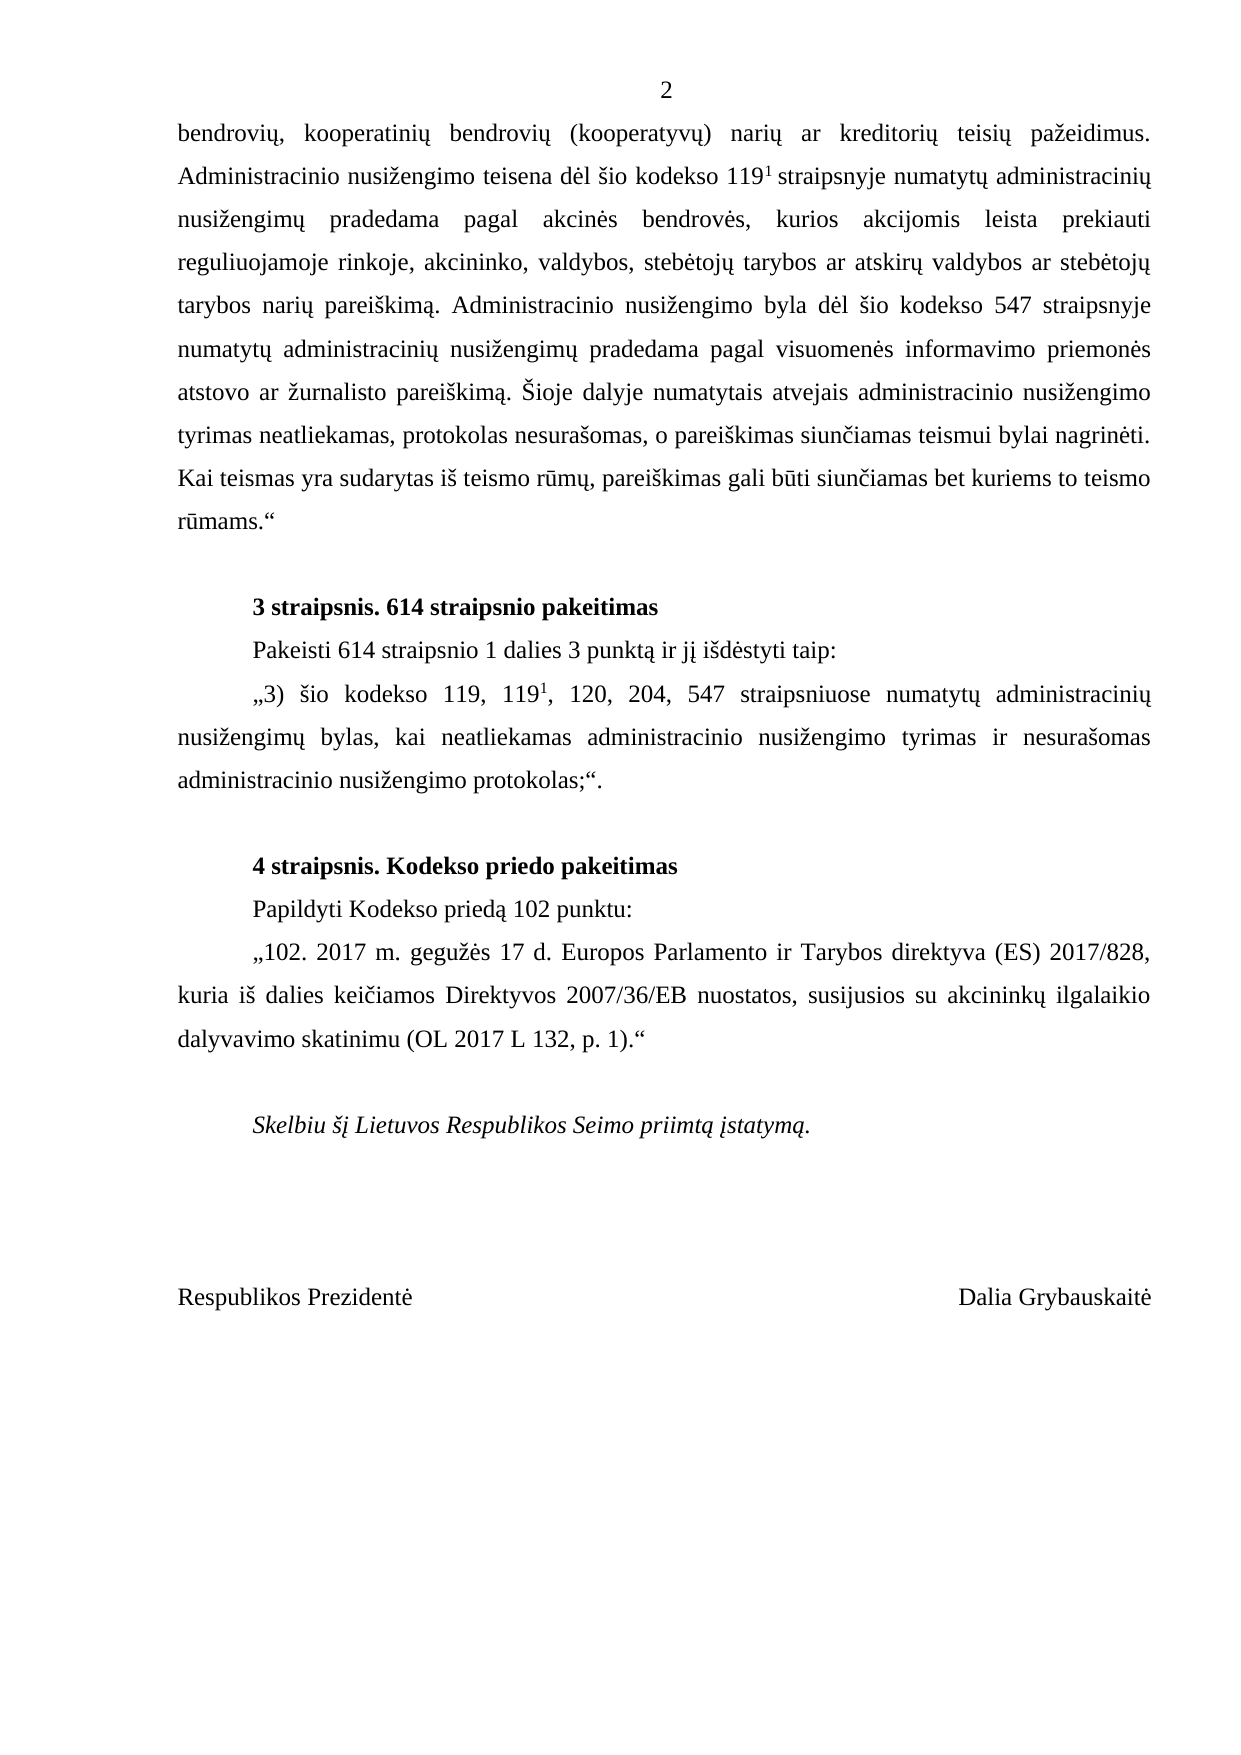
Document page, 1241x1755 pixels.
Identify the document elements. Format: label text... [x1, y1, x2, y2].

text Papildyti Kodekso priedą 102 punktu: [177, 894, 1152, 923]
text 4 straipsnis. Kodekso priedo pakeitimas [177, 851, 1152, 880]
text „102. 2017 m. gegužės 17 d. Europos Parlamento ir Tarybos direktyva (ES) 2017/828, kuria iš dalies keičiamos Direktyvos 2007/36/EB nuostatos, susijusios su akcininkų ilgalaikio dalyvavimo skatinimu (OL 2017 L 132, p. 1).“ [177, 937, 1152, 1052]
text „3) šio kodekso 119, 1191, 120, 204, 547 straipsniuose numatytų administracinių nusižengimų bylas, kai neatliekamas administracinio nusižengimo tyrimas ir nesurašomas administracinio nusižengimo protokolas;“. [177, 679, 1152, 794]
text Skelbiu šį Lietuvos Respublikos Seimo priimtą įstatymą. [177, 1110, 1152, 1139]
text Respublikos Prezidentė Dalia Grybauskaitė [177, 1282, 1152, 1311]
text bendrovių, kooperatinių bendrovių (kooperatyvų) narių ar kreditorių teisių pažeidimus. Administracinio nusižengimo teisena dėl šio kodekso 1191 straipsnyje numatytų administracinių nusižengimų pradedama pagal akcinės bendrovės, kurios akcijomis leista prekiauti reguliuojamoje rinkoje, akcininko, valdybos, stebėtojų tarybos ar atskirų valdybos ar stebėtojų tarybos narių pareiškimą. Administracinio nusižengimo byla dėl šio kodekso 547 straipsnyje numatytų administracinių nusižengimų pradedama pagal visuomenės informavimo priemonės atstovo ar žurnalisto pareiškimą. Šioje dalyje numatytais atvejais administracinio nusižengimo tyrimas neatliekamas, protokolas nesurašomas, o pareiškimas siunčiamas teismui bylai nagrinėti. Kai teismas yra sudarytas iš teismo rūmų, pareiškimas gali būti siunčiamas bet kuriems to teismo rūmams.“ [177, 118, 1152, 535]
text 3 straipsnis. 614 straipsnio pakeitimas [177, 592, 1152, 621]
text Pakeisti 614 straipsnio 1 dalies 3 punktą ir jį išdėstyti taip: [177, 636, 1152, 664]
